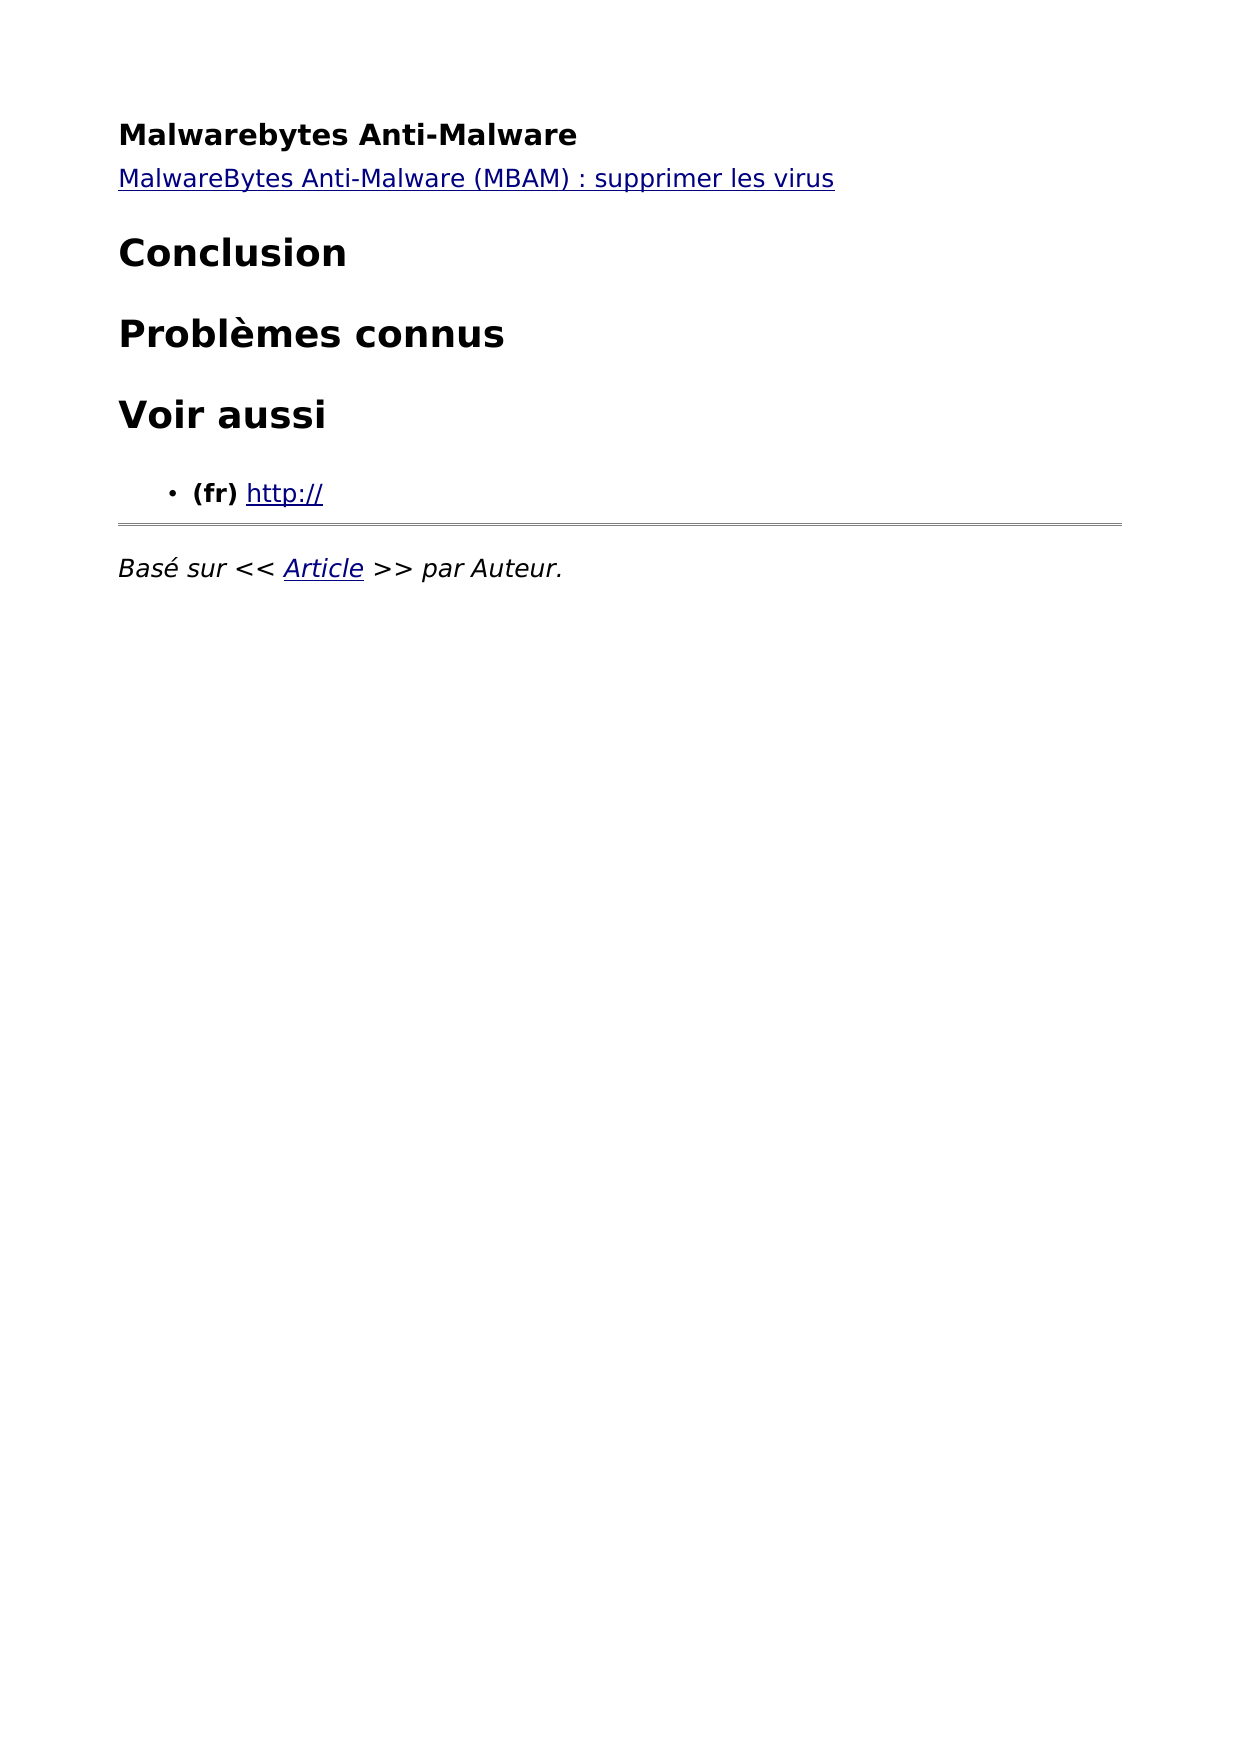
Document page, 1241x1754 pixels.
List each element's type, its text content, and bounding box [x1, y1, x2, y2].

subtitle Problèmes connus [118, 312, 1122, 356]
subtitle Voir aussi [118, 393, 1122, 437]
list (fr) http:// [177, 479, 1122, 508]
subtitle Conclusion [118, 231, 1122, 275]
text Basé sur << Article >> par Auteur. [118, 555, 1122, 584]
text MalwareBytes Anti-Malware (MBAM) : supprimer les virus [118, 164, 1122, 194]
subtitle Malwarebytes Anti-Malware [118, 118, 1122, 152]
